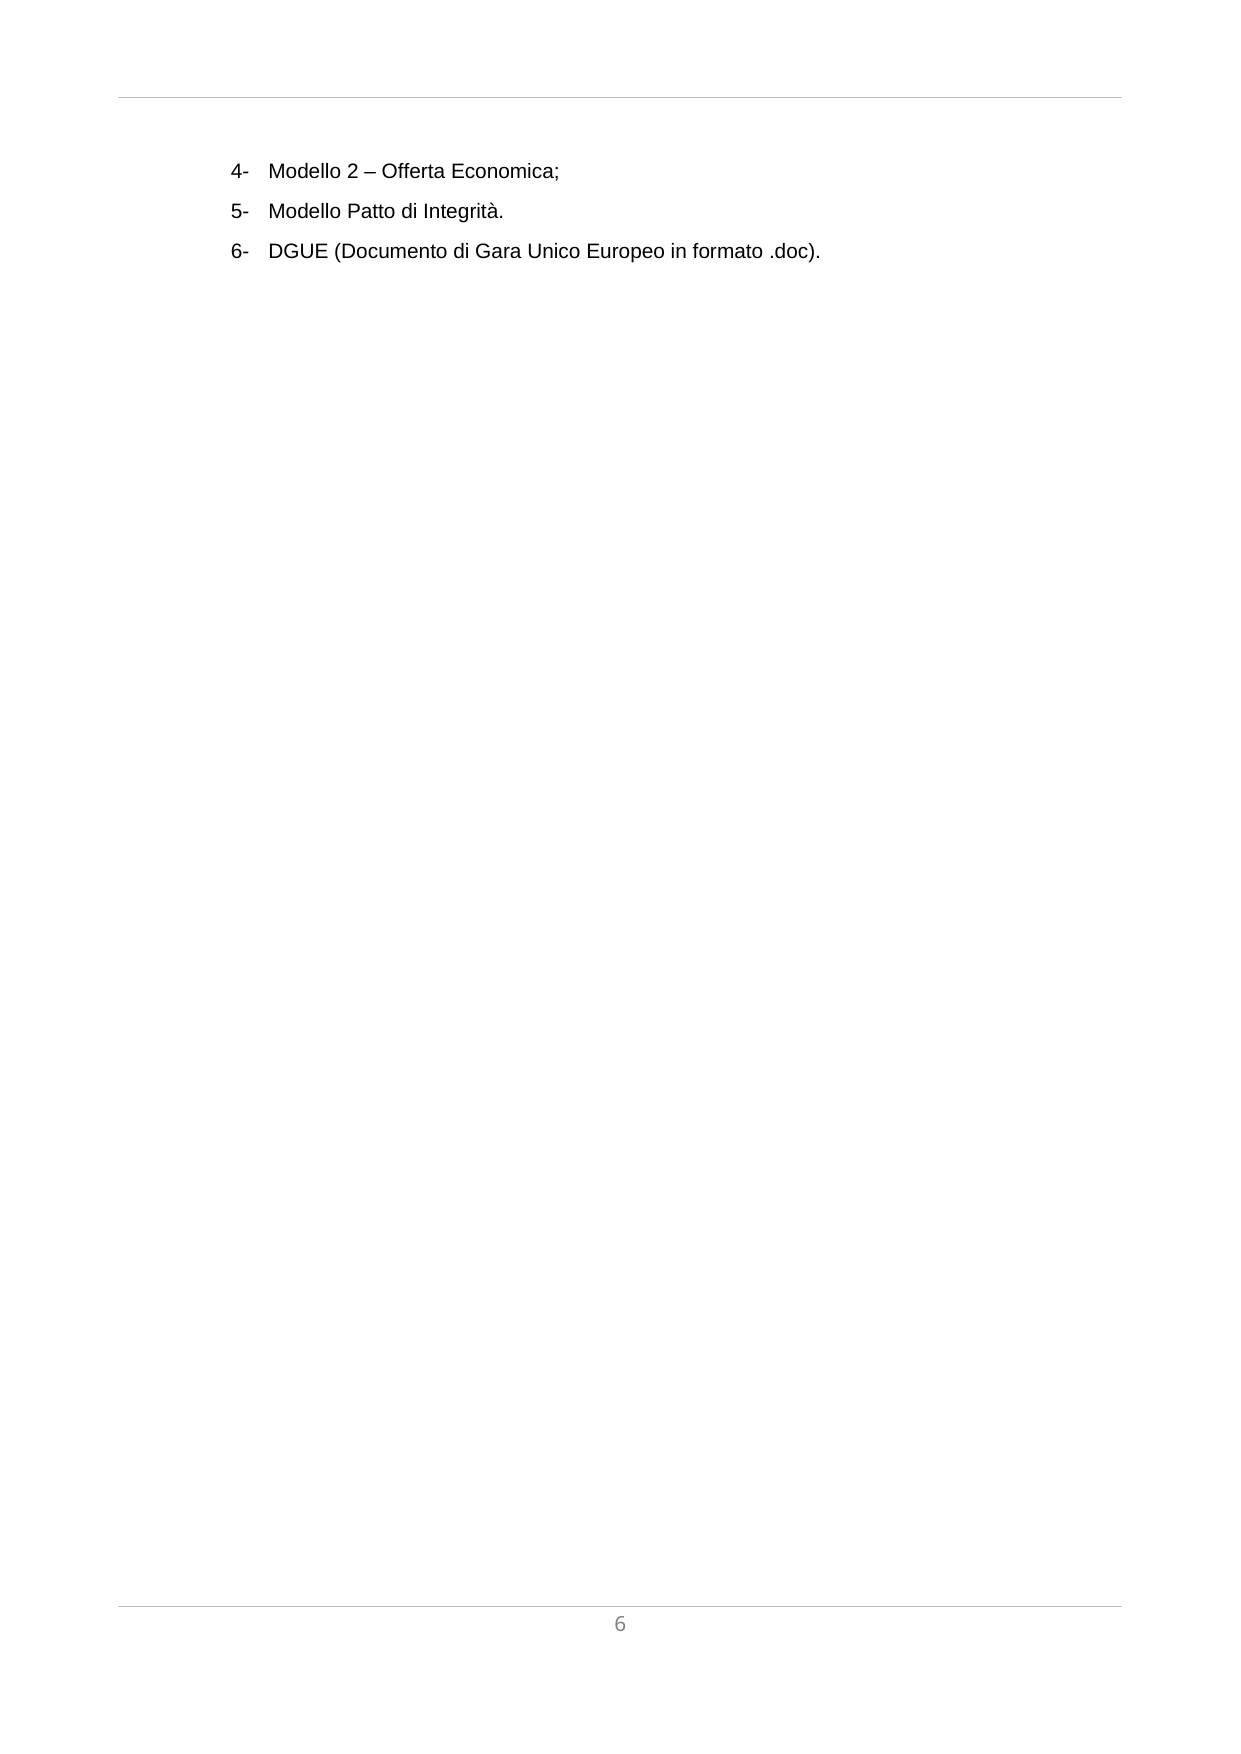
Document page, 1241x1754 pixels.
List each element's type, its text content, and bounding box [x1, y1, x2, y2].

list DGUE (Documento di Gara Unico Europeo in formato .doc). [231, 239, 1122, 263]
list Modello Patto di Integrità. [231, 199, 1122, 223]
list Modello 2 – Offerta Economica; [231, 159, 1122, 183]
